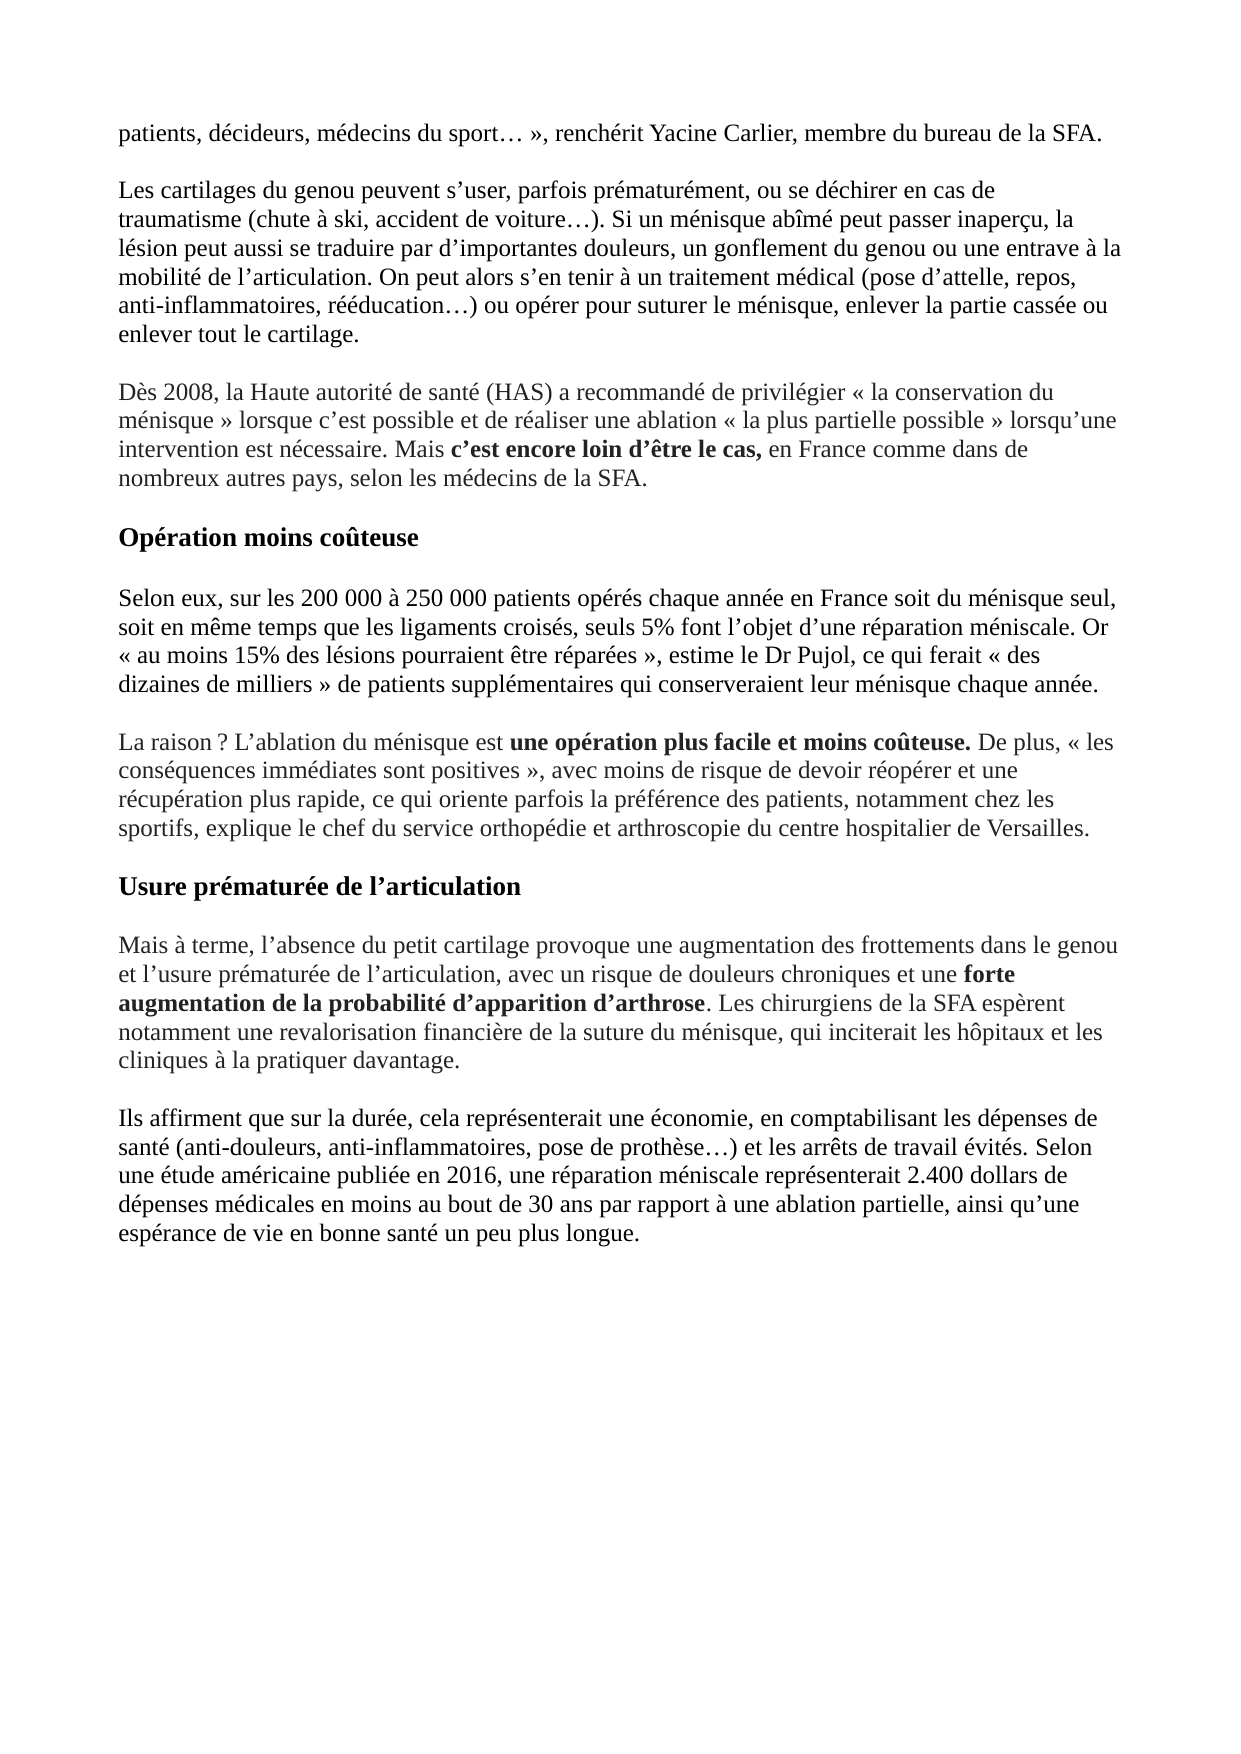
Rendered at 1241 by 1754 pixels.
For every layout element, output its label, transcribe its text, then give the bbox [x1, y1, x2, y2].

text Mais à terme, l’absence du petit cartilage provoque une augmentation des frottements dans le genou et l’usure prématurée de l’articulation, avec un risque de douleurs chroniques et une forte augmentation de la probabilité d’apparition d’arthrose. Les chirurgiens de la SFA espèrent notamment une revalorisation financière de la suture du ménisque, qui inciterait les hôpitaux et les cliniques à la pratiquer davantage. [118, 930, 1122, 1074]
text Selon eux, sur les 200 000 à 250 000 patients opérés chaque année en France soit du ménisque seul, soit en même temps que les ligaments croisés, seuls 5% font l’objet d’une réparation méniscale. Or « au moins 15% des lésions pourraient être réparées », estime le Dr Pujol, ce qui ferait « des dizaines de milliers » de patients supplémentaires qui conserveraient leur ménisque chaque année. [118, 583, 1122, 698]
text Usure prématurée de l’articulation [118, 870, 1122, 902]
text Opération moins coûteuse [118, 521, 1122, 552]
text Les cartilages du genou peuvent s’user, parfois prématurément, ou se déchirer en cas de traumatisme (chute à ski, accident de voiture…). Si un ménisque abîmé peut passer inaperçu, la lésion peut aussi se traduire par d’importantes douleurs, un gonflement du genou ou une entrave à la mobilité de l’articulation. On peut alors s’en tenir à un traitement médical (pose d’attelle, repos, anti-inflammatoires, rééducation…) ou opérer pour suturer le ménisque, enlever la partie cassée ou enlever tout le cartilage. [118, 176, 1122, 348]
text La raison ? L’ablation du ménisque est une opération plus facile et moins coûteuse. De plus, « les conséquences immédiates sont positives », avec moins de risque de devoir réopérer et une récupération plus rapide, ce qui oriente parfois la préférence des patients, notamment chez les sportifs, explique le chef du service orthopédie et arthroscopie du centre hospitalier de Versailles. [118, 727, 1122, 842]
text Ils affirment que sur la durée, cela représenterait une économie, en comptabilisant les dépenses de santé (anti-douleurs, anti-inflammatoires, pose de prothèse…) et les arrêts de travail évités. Selon une étude américaine publiée en 2016, une réparation méniscale représenterait 2.400 dollars de dépenses médicales en moins au bout de 30 ans par rapport à une ablation partielle, ainsi qu’une espérance de vie en bonne santé un peu plus longue. [118, 1103, 1122, 1247]
text Dès 2008, la Haute autorité de santé (HAS) a recommandé de privilégier « la conservation du ménisque » lorsque c’est possible et de réaliser une ablation « la plus partielle possible » lorsqu’une intervention est nécessaire. Mais c’est encore loin d’être le cas, en France comme dans de nombreux autres pays, selon les médecins de la SFA. [118, 377, 1122, 492]
text patients, décideurs, médecins du sport… », renchérit Yacine Carlier, membre du bureau de la SFA. [118, 118, 1122, 147]
